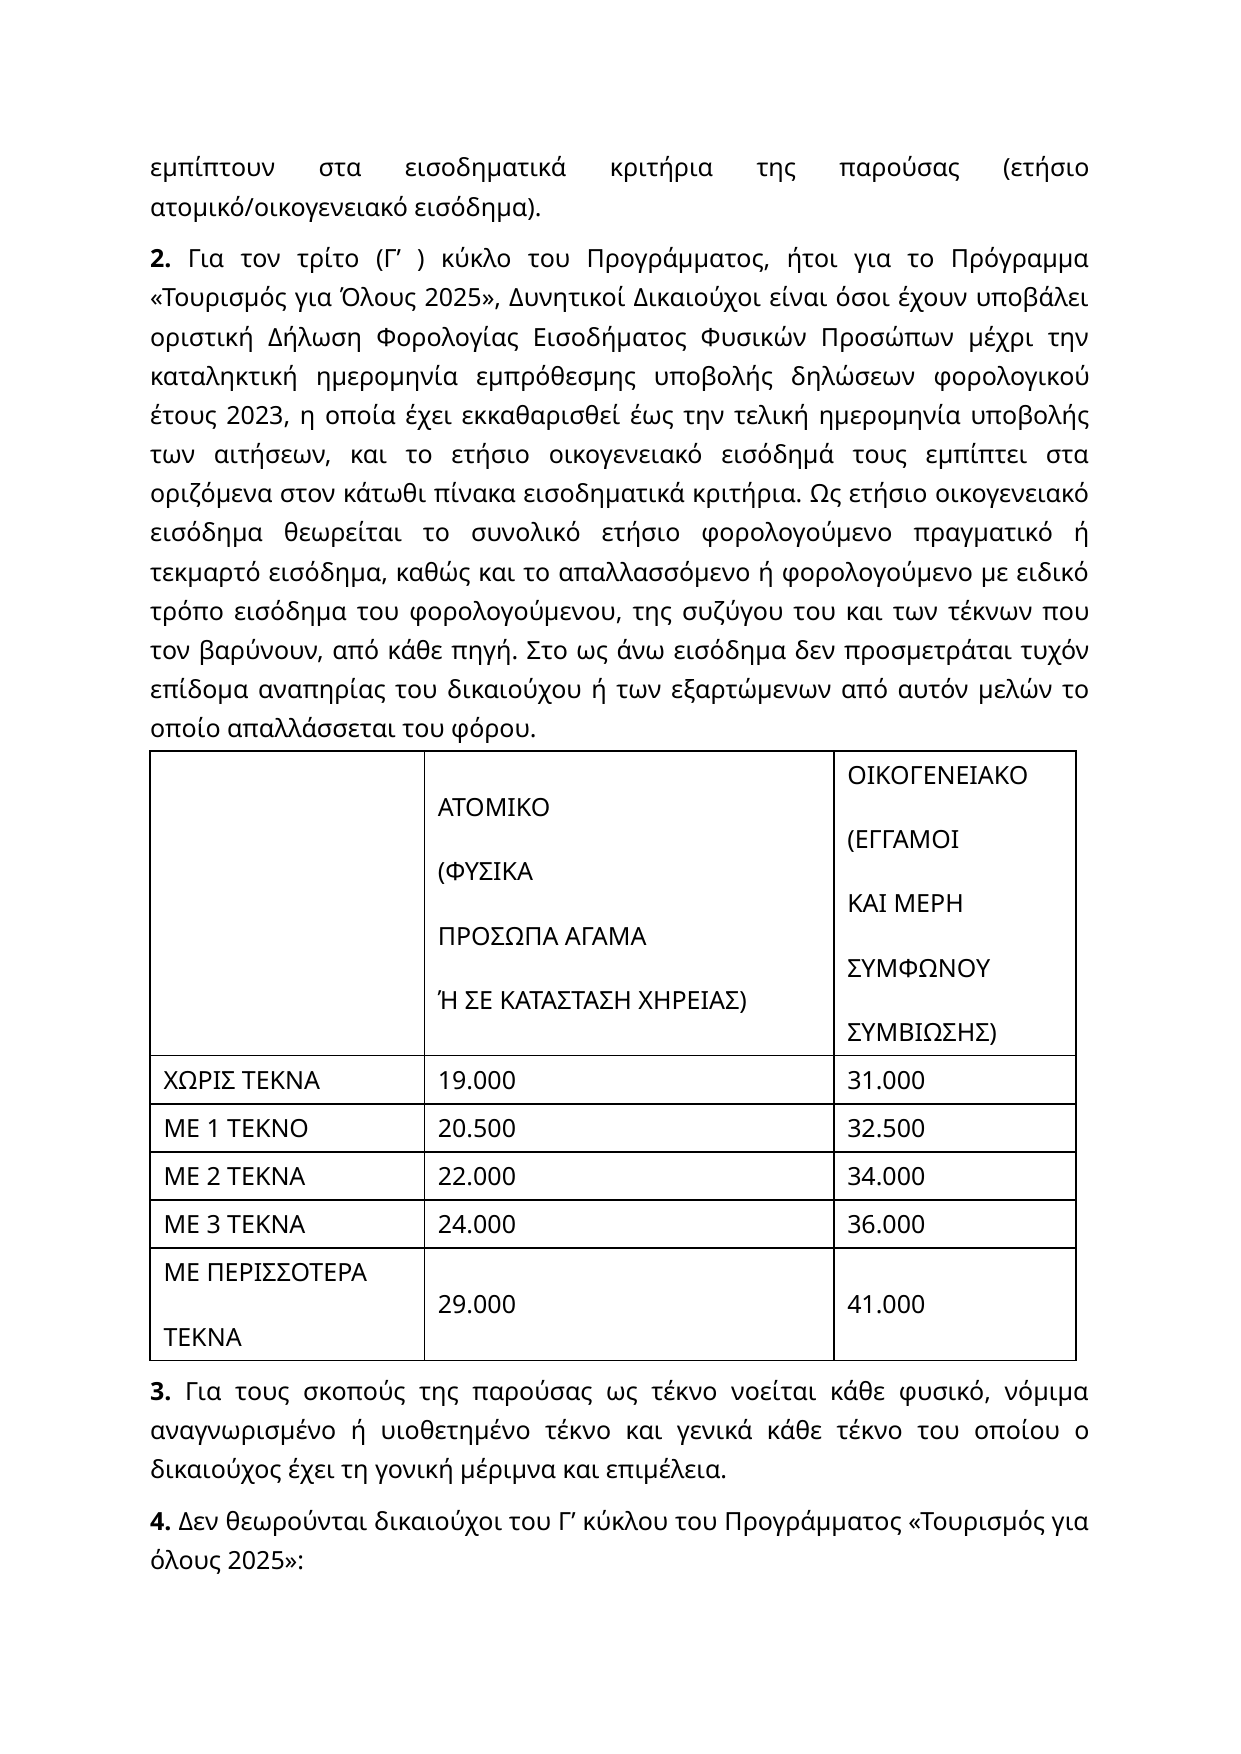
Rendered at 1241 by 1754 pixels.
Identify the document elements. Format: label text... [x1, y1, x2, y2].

table_cell 19.000 [425, 1056, 833, 1103]
table_cell 20.500 [425, 1105, 833, 1151]
table_cell 36.000 [835, 1201, 1075, 1247]
table_cell ΜΕ 3 ΤΕΚΝΑ [151, 1201, 424, 1247]
table_cell 34.000 [835, 1153, 1075, 1199]
text 2. Για τον τρίτο (Γ’ ) κύκλο του Προγράμματος, ήτοι για το Πρόγραμμα «Τουρισμός για Όλους 2025», Δυνητικοί Δικαιούχοι είναι όσοι έχουν υποβάλει οριστική Δήλωση Φορολογίας Εισοδήματος Φυσικών Προσώπων μέχρι την καταληκτική ημερομηνία εμπρόθεσμης υποβολής δηλώσεων φορολογικού έτους 2023, η οποία έχει εκκαθαρισθεί έως την τελική ημερομηνία υποβολής των αιτήσεων, και το ετήσιο οικογενειακό εισόδημά τους εμπίπτει στα οριζόμενα στον κάτωθι πίνακα εισοδηματικά κριτήρια. Ως ετήσιο οικογενειακό εισόδημα θεωρείται το συνολικό ετήσιο φορολογούμενο πραγματικό ή τεκμαρτό εισόδημα, καθώς και το απαλλασσόμενο ή φορολογούμενο με ειδικό τρόπο εισόδημα του φορολογούμενου, της συζύγου του και των τέκνων που τον βαρύνουν, από κάθε πηγή. Στο ως άνω εισόδημα δεν προσμετράται τυχόν επίδομα αναπηρίας του δικαιούχου ή των εξαρτώμενων από αυτόν μελών το οποίο απαλλάσσεται του φόρου. [150, 241, 1090, 745]
table_cell 29.000 [425, 1249, 833, 1359]
text εμπίπτουν στα εισοδηματικά κριτήρια της παρούσας (ετήσιο ατομικό/οικογενειακό εισόδημα). [150, 150, 1090, 223]
table_cell 31.000 [835, 1056, 1075, 1103]
table_cell 22.000 [425, 1153, 833, 1199]
table_cell ΧΩΡΙΣ ΤΕΚΝΑ [151, 1056, 424, 1103]
table_header ΟΙΚΟΓΕΝΕΙΑΚΟ (ΕΓΓΑΜΟΙ ΚΑΙ ΜΕΡΗ ΣΥΜΦΩΝΟΥ ΣΥΜΒΙΩΣΗΣ) [835, 752, 1075, 1055]
table_cell 32.500 [835, 1105, 1075, 1151]
table_header ΑΤΟΜΙΚΟ (ΦΥΣΙΚΑ ΠΡΟΣΩΠΑ ΑΓΑΜΑ Ή ΣΕ ΚΑΤΑΣΤΑΣΗ ΧΗΡΕΙΑΣ) [425, 752, 833, 1055]
table_cell ΜΕ 1 ΤΕΚΝΟ [151, 1105, 424, 1151]
text 4. Δεν θεωρούνται δικαιούχοι του Γ’ κύκλου του Προγράμματος «Τουρισμός για όλους 2025»: [150, 1504, 1090, 1577]
table_cell 41.000 [835, 1249, 1075, 1359]
text 3. Για τους σκοπούς της παρούσας ως τέκνο νοείται κάθε φυσικό, νόμιμα αναγνωρισμένο ή υιοθετημένο τέκνο και γενικά κάθε τέκνο του οποίου ο δικαιούχος έχει τη γονική μέριμνα και επιμέλεια. [150, 1374, 1090, 1486]
table_cell ΜΕ ΠΕΡΙΣΣΟΤΕΡΑ ΤΕΚΝΑ [151, 1249, 424, 1359]
table_cell ΜΕ 2 ΤΕΚΝΑ [151, 1153, 424, 1199]
table_cell 24.000 [425, 1201, 833, 1247]
table_header [151, 752, 424, 1055]
